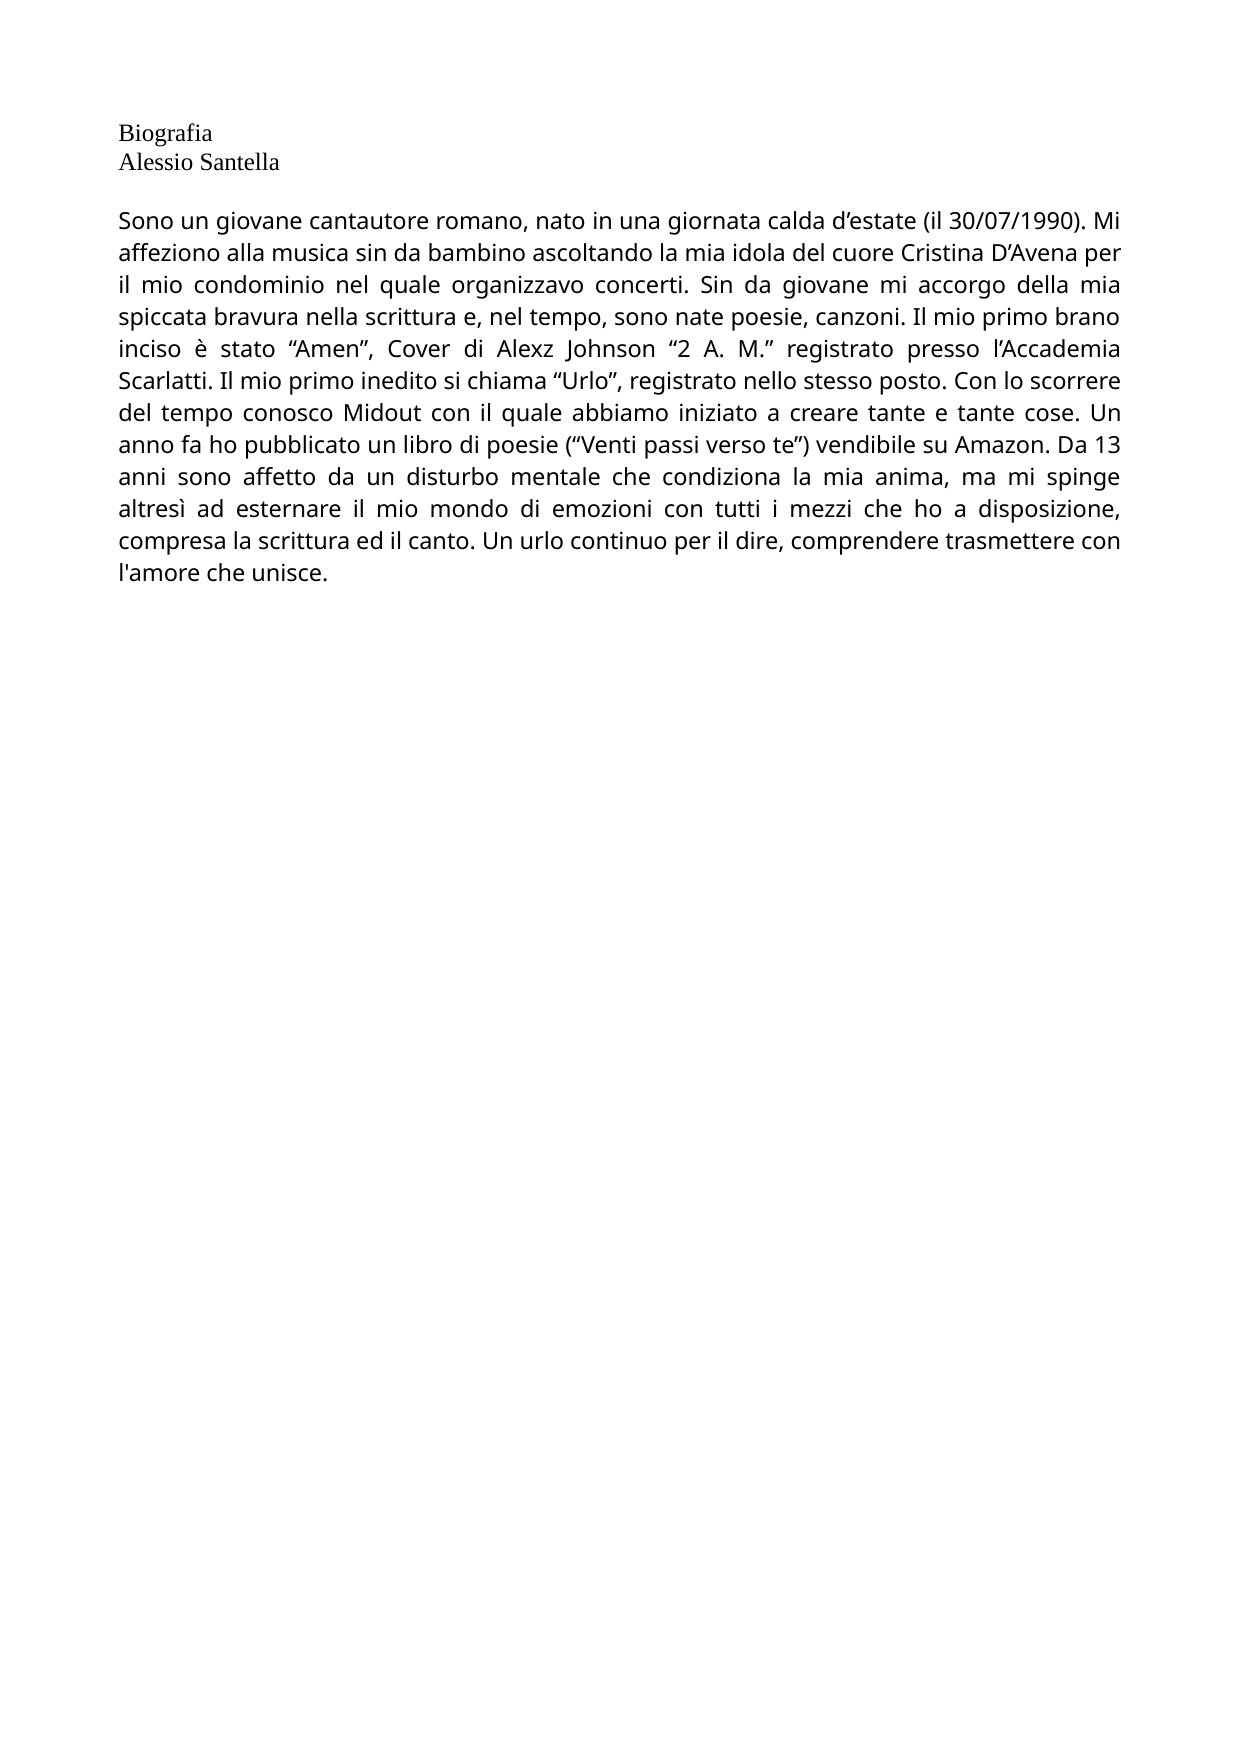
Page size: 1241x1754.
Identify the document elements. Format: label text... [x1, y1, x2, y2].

text Sono un giovane cantautore romano, nato in una giornata calda d’estate (il 30/07/1990). Mi affeziono alla musica sin da bambino ascoltando la mia idola del cuore Cristina D’Avena per il mio condominio nel quale organizzavo concerti. Sin da giovane mi accorgo della mia spiccata bravura nella scrittura e, nel tempo, sono nate poesie, canzoni. Il mio primo brano inciso è stato “Amen”, Cover di Alexz Johnson “2 A. M.” registrato presso l’Accademia Scarlatti. Il mio primo inedito si chiama “Urlo”, registrato nello stesso posto. Con lo scorrere del tempo conosco Midout con il quale abbiamo iniziato a creare tante e tante cose. Un anno fa ho pubblicato un libro di poesie (“Venti passi verso te”) vendibile su Amazon. Da 13 anni sono affetto da un disturbo mentale che condiziona la mia anima, ma mi spinge altresì ad esternare il mio mondo di emozioni con tutti i mezzi che ho a disposizione, compresa la scrittura ed il canto. Un urlo continuo per il dire, comprendere trasmettere con l'amore che unisce. [118, 204, 1122, 588]
text Alessio Santella [118, 147, 1122, 176]
text Biografia [118, 118, 1122, 147]
